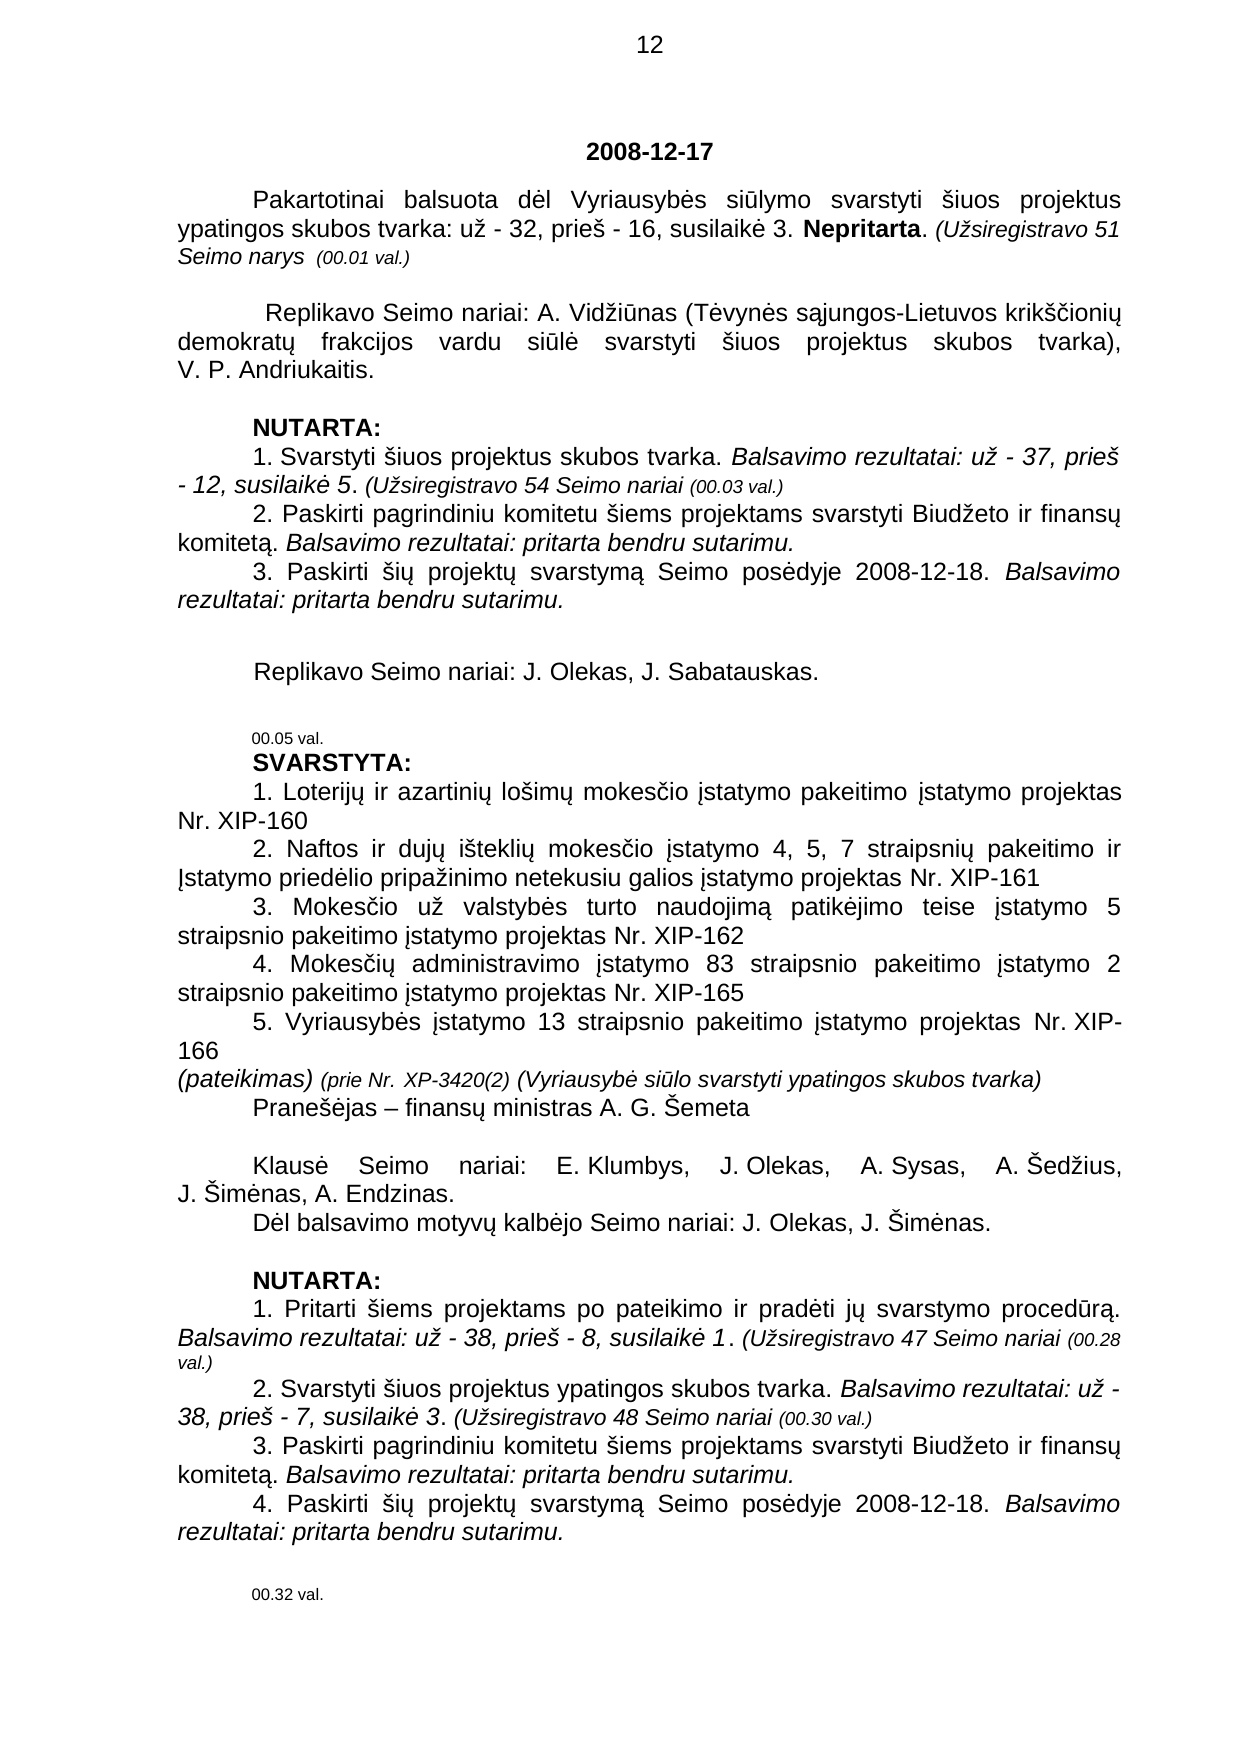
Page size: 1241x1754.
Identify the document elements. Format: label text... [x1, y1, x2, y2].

text 3. Paskirti šių projektų svarstymą Seimo posėdyje 2008-12-18. Balsavimo rezultatai: pritarta bendru sutarimu. [177, 557, 1122, 614]
text NUTARTA: [177, 1266, 1122, 1294]
text 00.32 val. [177, 1584, 1122, 1604]
text Pakartotinai balsuota dėl Vyriausybės siūlymo svarstyti šiuos projektus ypatingos skubos tvarka: už - 32, prieš - 16, susilaikė 3. Nepritarta. (Užsiregistravo 51 Seimo narys (00.01 val.) [177, 185, 1122, 269]
text 2. Naftos ir dujų išteklių mokesčio įstatymo 4, 5, 7 straipsnių pakeitimo ir Įstatymo priedėlio pripažinimo netekusiu galios įstatymo projektas Nr. XIP-161 [177, 834, 1122, 892]
text 3. Paskirti pagrindiniu komitetu šiems projektams svarstyti Biudžeto ir finansų komitetą. Balsavimo rezultatai: pritarta bendru sutarimu. [177, 1431, 1122, 1488]
text NUTARTA: [177, 413, 1122, 442]
text 2. Svarstyti šiuos projektus ypatingos skubos tvarka. Balsavimo rezultatai: už - 38, prieš - 7, susilaikė 3. (Užsiregistravo 48 Seimo nariai (00.30 val.) [177, 1373, 1122, 1431]
text Klausė Seimo nariai: E. Klumbys, J. Olekas, A. Sysas, A. Šedžius, J. Šimėnas, A. Endzinas. [177, 1151, 1122, 1208]
text 1. Pritarti šiems projektams po pateikimo ir pradėti jų svarstymo procedūrą. Balsavimo rezultatai: už - 38, prieš - 8, susilaikė 1. (Užsiregistravo 47 Seimo nariai (00.28 val.) [177, 1294, 1122, 1373]
text Replikavo Seimo nariai: A. Vidžiūnas (Tėvynės sąjungos-Lietuvos krikščionių demokratų frakcijos vardu siūlė svarstyti šiuos projektus skubos tvarka), V. P. Andriukaitis. [177, 298, 1122, 384]
text 1. Loterijų ir azartinių lošimų mokesčio įstatymo pakeitimo įstatymo projektas Nr. XIP-160 [177, 777, 1122, 834]
text 2008-12-17 [177, 137, 1122, 166]
text 00.05 val. [177, 729, 1122, 748]
text 1. Svarstyti šiuos projektus skubos tvarka. Balsavimo rezultatai: už - 37, prieš - 12, susilaikė 5. (Užsiregistravo 54 Seimo nariai (00.03 val.) [177, 442, 1122, 499]
text SVARSTYTA: [177, 748, 1122, 777]
text 4. Paskirti šių projektų svarstymą Seimo posėdyje 2008-12-18. Balsavimo rezultatai: pritarta bendru sutarimu. [177, 1488, 1122, 1546]
text (pateikimas) (prie Nr. XP-3420(2) (Vyriausybė siūlo svarstyti ypatingos skubos tvarka) [177, 1064, 1122, 1093]
text 2. Paskirti pagrindiniu komitetu šiems projektams svarstyti Biudžeto ir finansų komitetą. Balsavimo rezultatai: pritarta bendru sutarimu. [177, 499, 1122, 557]
text 5. Vyriausybės įstatymo 13 straipsnio pakeitimo įstatymo projektas Nr. XIP-166 [177, 1007, 1122, 1064]
text Dėl balsavimo motyvų kalbėjo Seimo nariai: J. Olekas, J. Šimėnas. [177, 1208, 1122, 1237]
text 3. Mokesčio už valstybės turto naudojimą patikėjimo teise įstatymo 5 straipsnio pakeitimo įstatymo projektas Nr. XIP-162 [177, 892, 1122, 949]
text Pranešėjas – finansų ministras A. G. Šemeta [177, 1093, 1122, 1122]
text Replikavo Seimo nariai: J. Olekas, J. Sabatauskas. [177, 657, 1122, 686]
text 4. Mokesčių administravimo įstatymo 83 straipsnio pakeitimo įstatymo 2 straipsnio pakeitimo įstatymo projektas Nr. XIP-165 [177, 949, 1122, 1007]
